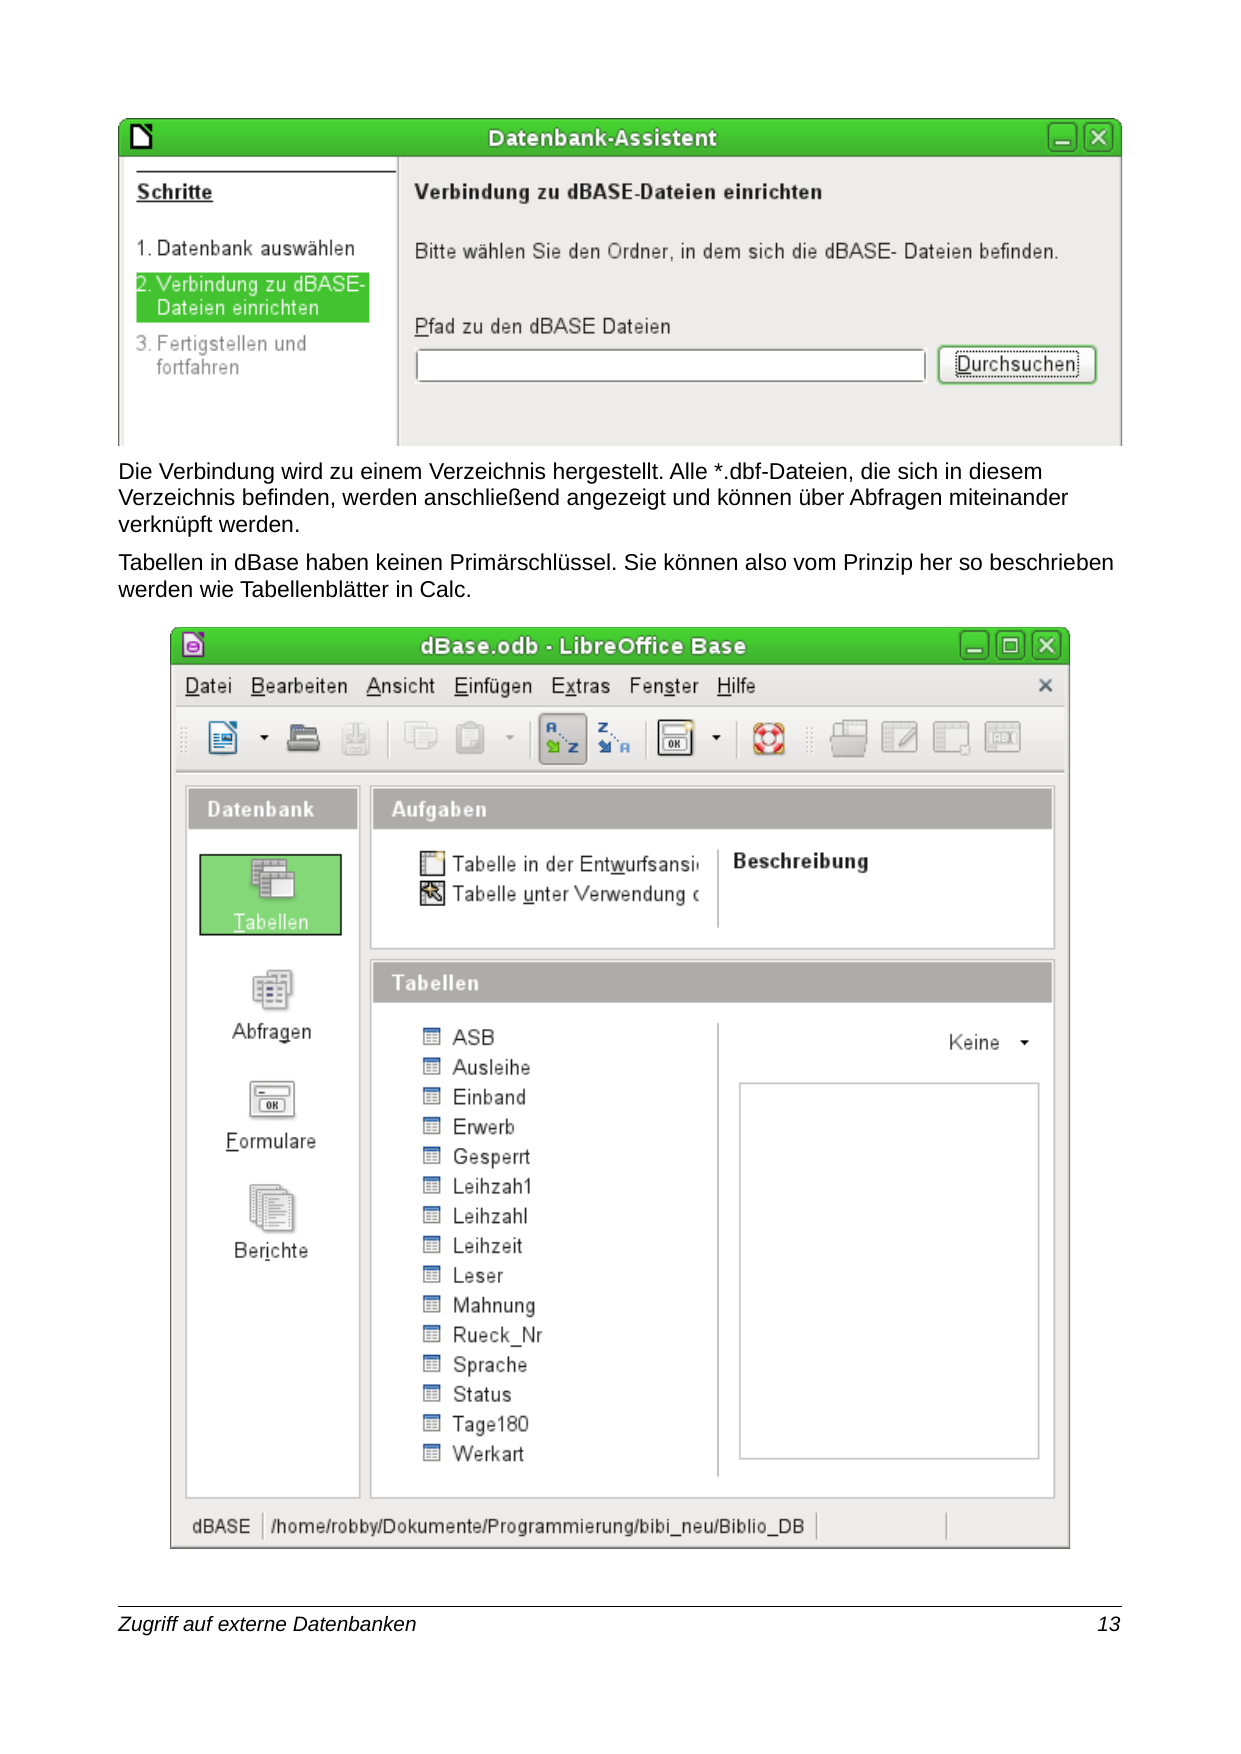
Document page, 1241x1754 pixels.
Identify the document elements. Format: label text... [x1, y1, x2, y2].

picture [170, 627, 1071, 1549]
text Tabellen in dBase haben keinen Primärschlüssel. Sie können also vom Prinzip her so beschrieben werden wie Tabellenblätter in Calc. [118, 549, 1122, 602]
picture [118, 118, 1123, 446]
text Die Verbindung wird zu einem Verzeichnis hergestellt. Alle *.dbf-Dateien, die sich in diesem Verzeichnis befinden, werden anschließend angezeigt und können über Abfragen miteinander verknüpft werden. [118, 458, 1122, 537]
